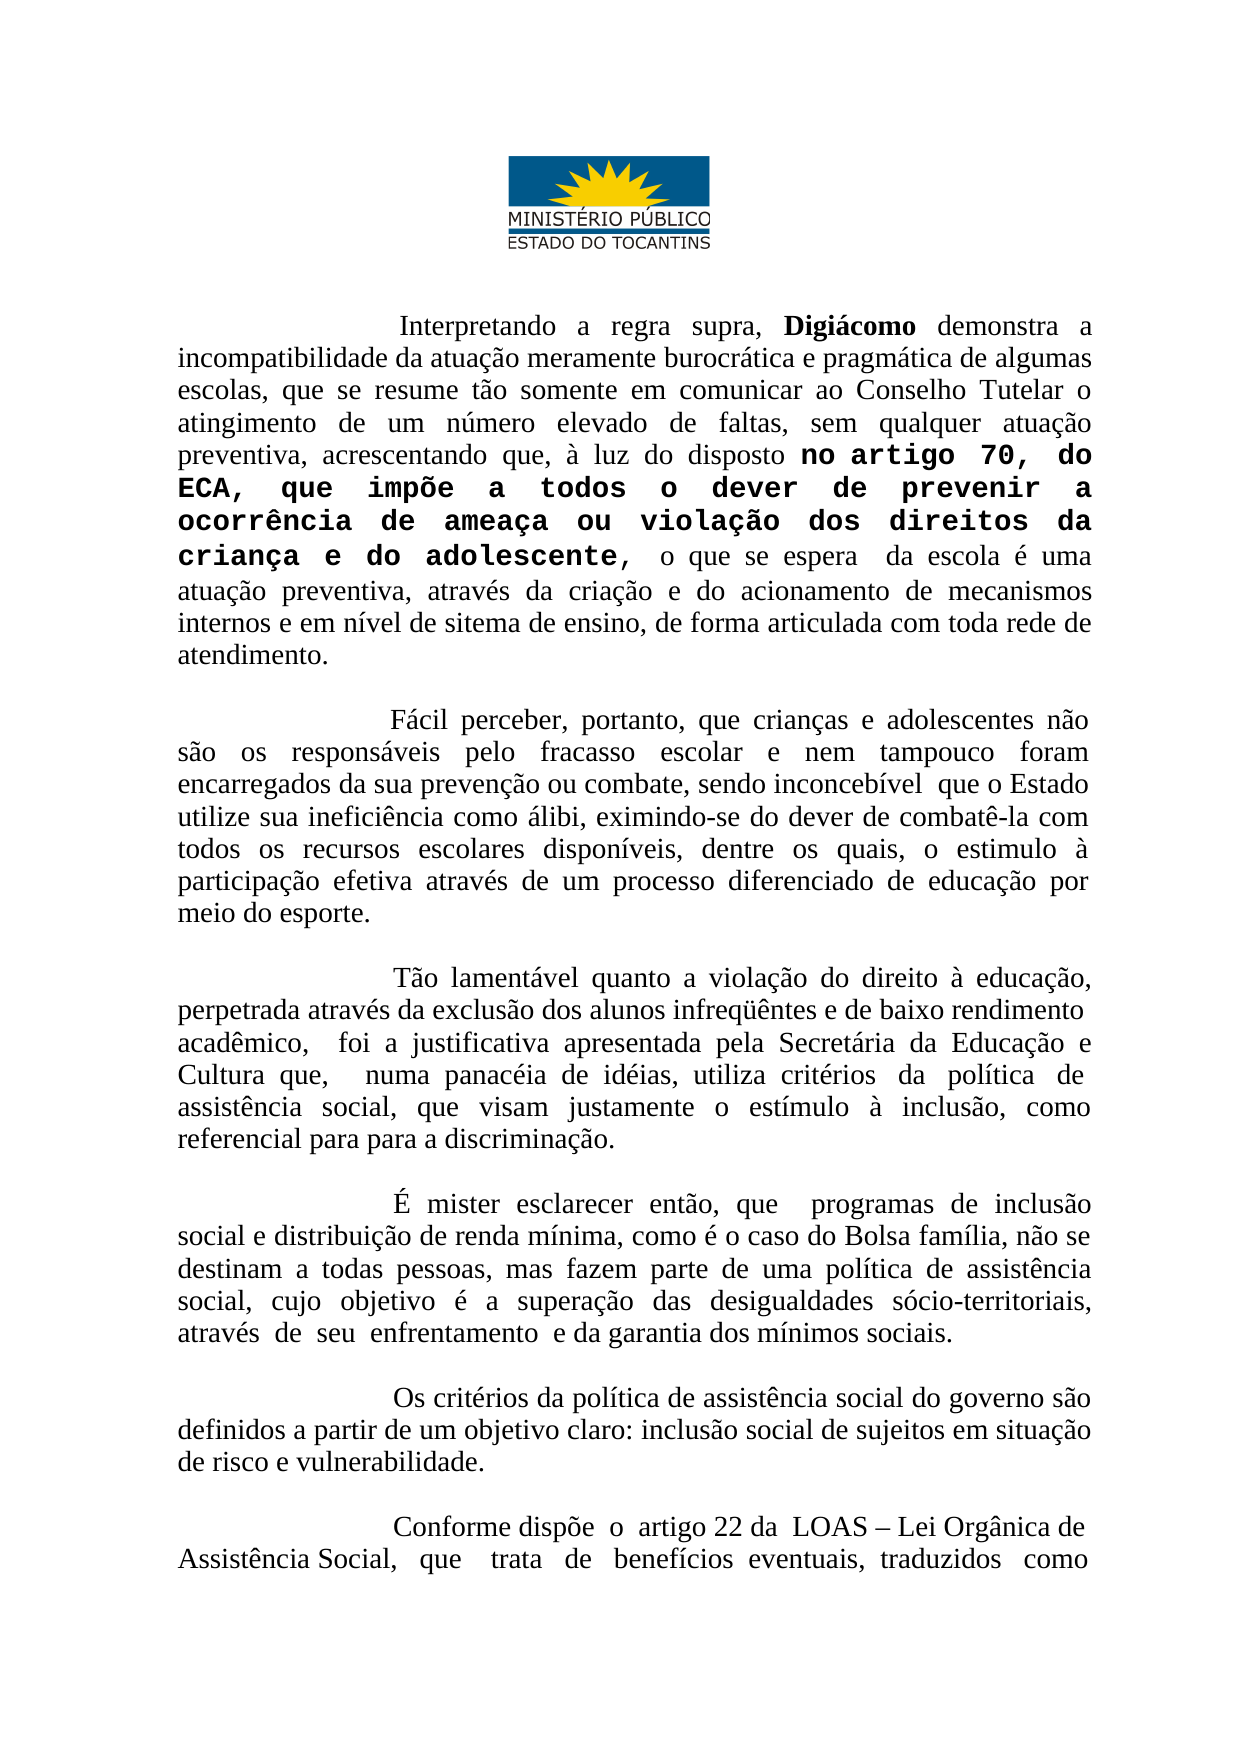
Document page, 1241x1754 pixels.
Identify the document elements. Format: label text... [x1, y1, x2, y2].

text Assistência Social, que trata de benefícios eventuais, traduzidos como [177, 1543, 1093, 1575]
text Tão lamentável quanto a violação do direito à educação, perpetrada através da exclusão dos alunos infreqüêntes e de baixo rendimento [177, 961, 1093, 1026]
text Interpretando a regra supra, Digiácomo demonstra a incompatibilidade da atuação meramente burocrática e pragmática de algumas escolas, que se resume tão somente em comunicar ao Conselho Tutelar o atingimento de um número elevado de faltas, sem qualquer atuação preventiva, acrescentando que, à luz do disposto no artigo 70, do ECA, que impõe a todos o dever de prevenir a ocorrência de ameaça ou violação dos direitos da criança e do adolescente, o que se espera da escola é uma atuação preventiva, através da criação e do acionamento de mecanismos internos e em nível de sitema de ensino, de forma articulada com toda rede de atendimento. [177, 309, 1093, 671]
text É mister esclarecer então, que programas de inclusão social e distribuição de renda mínima, como é o caso do Bolsa família, não se destinam a todas pessoas, mas fazem parte de uma política de assistência social, cujo objetivo é a superação das desigualdades sócio-territoriais, através de seu enfrentamento e da garantia dos mínimos sociais. [177, 1187, 1093, 1349]
text acadêmico, foi a justificativa apresentada pela Secretária da Educação e Cultura que, numa panacéia de idéias, utiliza critérios da política de [177, 1026, 1093, 1091]
text Fácil perceber, portanto, que crianças e adolescentes não são os responsáveis pelo fracasso escolar e nem tampouco foram encarregados da sua prevenção ou combate, sendo inconcebível que o Estado utilize sua ineficiência como álibi, eximindo-se do dever de combatê-la com todos os recursos escolares disponíveis, dentre os quais, o estimulo à participação efetiva através de um processo diferenciado de educação por meio do esporte. [177, 703, 1089, 929]
text assistência social, que visam justamente o estímulo à inclusão, como referencial para para a discriminação. [177, 1091, 1093, 1155]
text Conforme dispõe o artigo 22 da LOAS – Lei Orgânica de [177, 1510, 1093, 1543]
picture [508, 156, 710, 249]
text Os critérios da política de assistência social do governo são definidos a partir de um objetivo claro: inclusão social de sujeitos em situação de risco e vulnerabilidade. [177, 1381, 1093, 1478]
